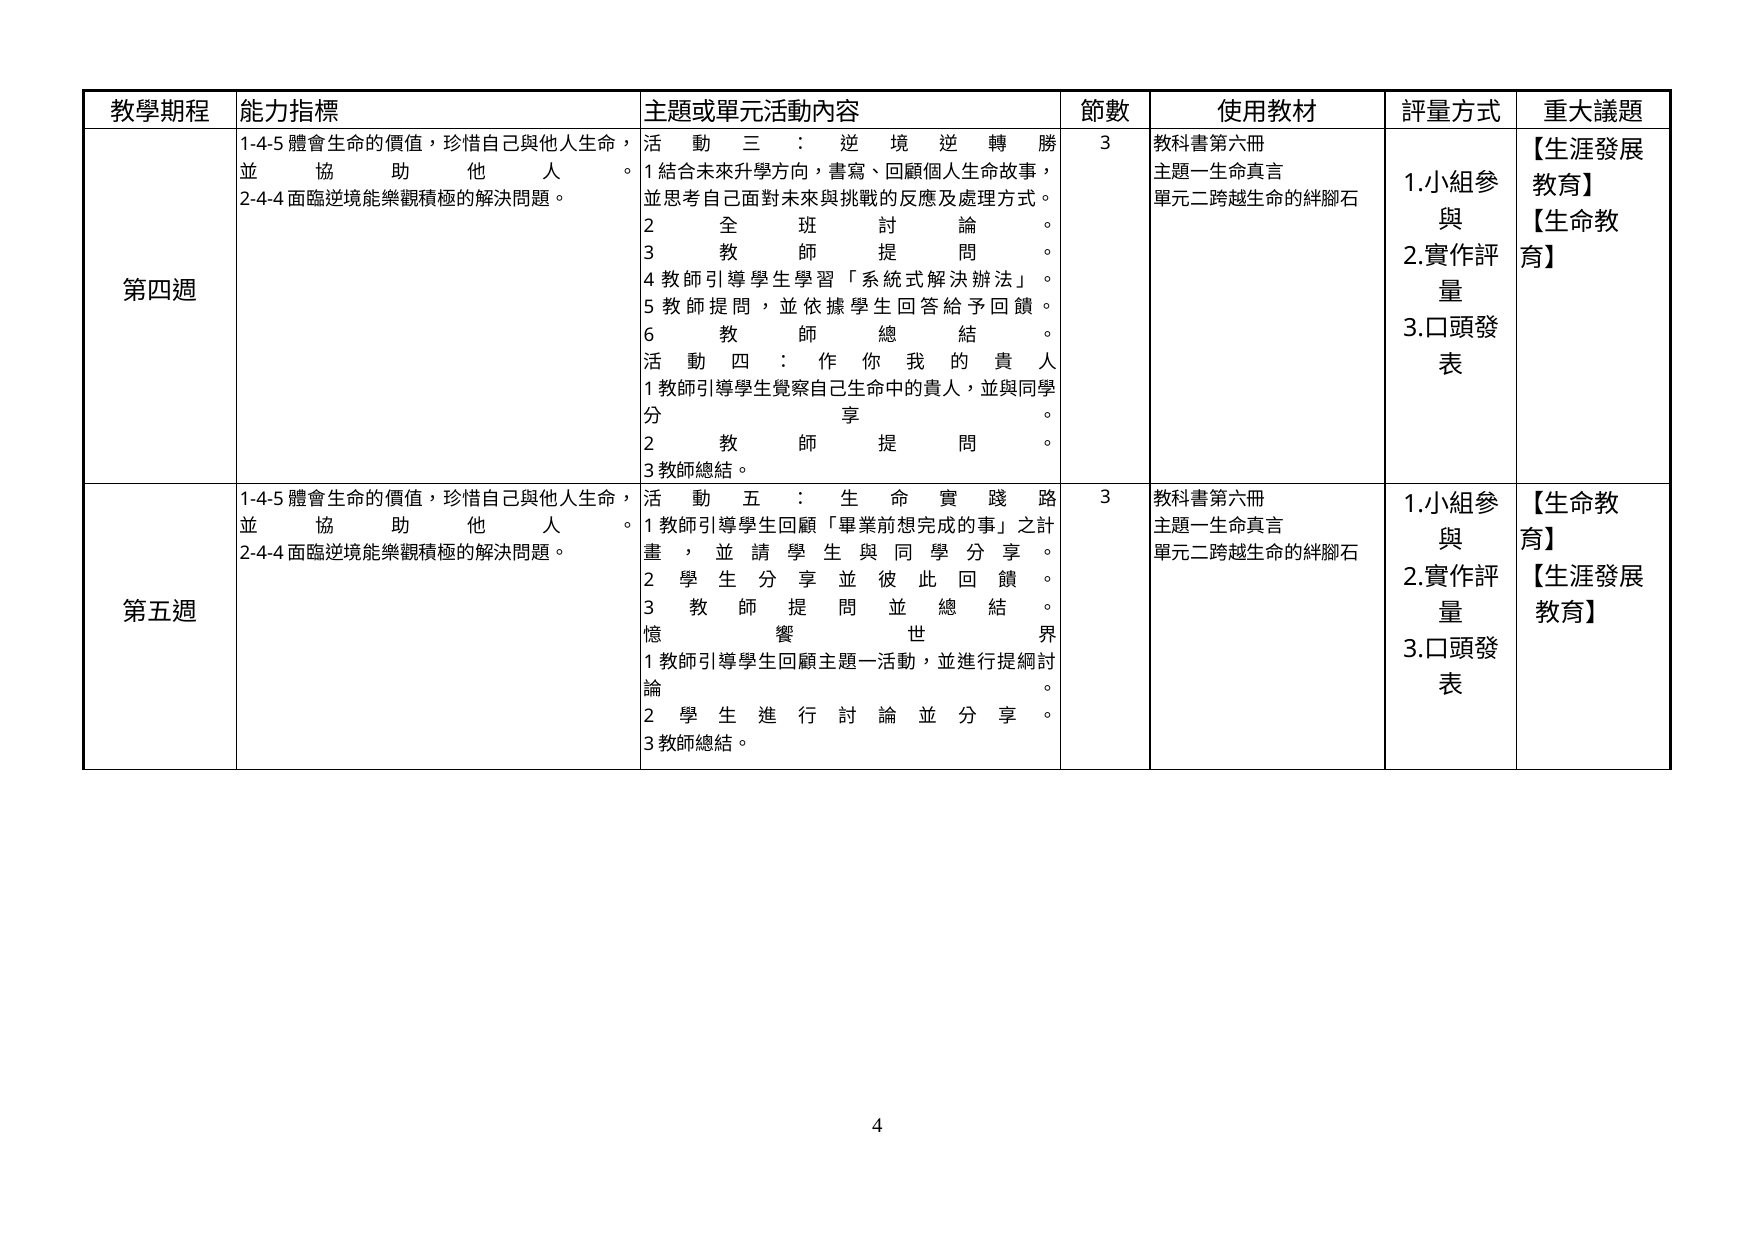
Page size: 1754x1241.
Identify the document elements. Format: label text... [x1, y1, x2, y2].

table_cell 3 [1061, 129, 1149, 482]
table_cell 第四週 [85, 129, 236, 482]
table_cell 1.小組參與 2.實作評量 3.口頭發表 [1386, 484, 1516, 769]
table_header 主題或單元活動內容 [641, 92, 1060, 128]
table_cell 1.小組參與 2.實作評量 3.口頭發表 [1386, 129, 1516, 482]
table_cell 【生命教育】 【生涯發展 教育】 [1517, 484, 1669, 769]
table_header 能力指標 [237, 92, 640, 128]
table_cell 3 [1061, 484, 1149, 769]
table_cell 教科書第六冊 主題一生命真言 單元二跨越生命的絆腳石 [1151, 484, 1384, 769]
table_header 評量方式 [1386, 92, 1516, 128]
table_cell 1-4-5體會生命的價值，珍惜自己與他人生命，並協助他人。 2-4-4面臨逆境能樂觀積極的解決問題。 [237, 129, 640, 482]
table_cell 【生涯發展 教育】 【生命教育】 [1517, 129, 1669, 482]
table_cell 活動五：生命實踐路 1教師引導學生回顧「畢業前想完成的事」之計畫，並請學生與同學分享。 2學生分享並彼此回饋。 3教師提問並總結。 憶饗世界 1教師引導學生回顧主題一活動，並進行提綱討論。 2學生進行討論並分享。 3教師總結。 [641, 484, 1060, 769]
table_header 重大議題 [1517, 92, 1669, 128]
table_header 教學期程 [85, 92, 236, 128]
table_cell 教科書第六冊 主題一生命真言 單元二跨越生命的絆腳石 [1151, 129, 1384, 482]
table_cell 第五週 [85, 484, 236, 769]
table_cell 1-4-5體會生命的價值，珍惜自己與他人生命，並協助他人。 2-4-4面臨逆境能樂觀積極的解決問題。 [237, 484, 640, 769]
table_header 使用教材 [1151, 92, 1384, 128]
table_cell 活動三：逆境逆轉勝 1結合未來升學方向，書寫、回顧個人生命故事，並思考自己面對未來與挑戰的反應及處理方式。 2全班討論。 3教師提問。 4教師引導學生學習「系統式解決辦法」。 5教師提問，並依據學生回答給予回饋。 6教師總結。 活動四：作你我的貴人 1教師引導學生覺察自己生命中的貴人，並與同學分享。 2教師提問。 3教師總結。 [641, 129, 1060, 482]
table_header 節數 [1061, 92, 1149, 128]
